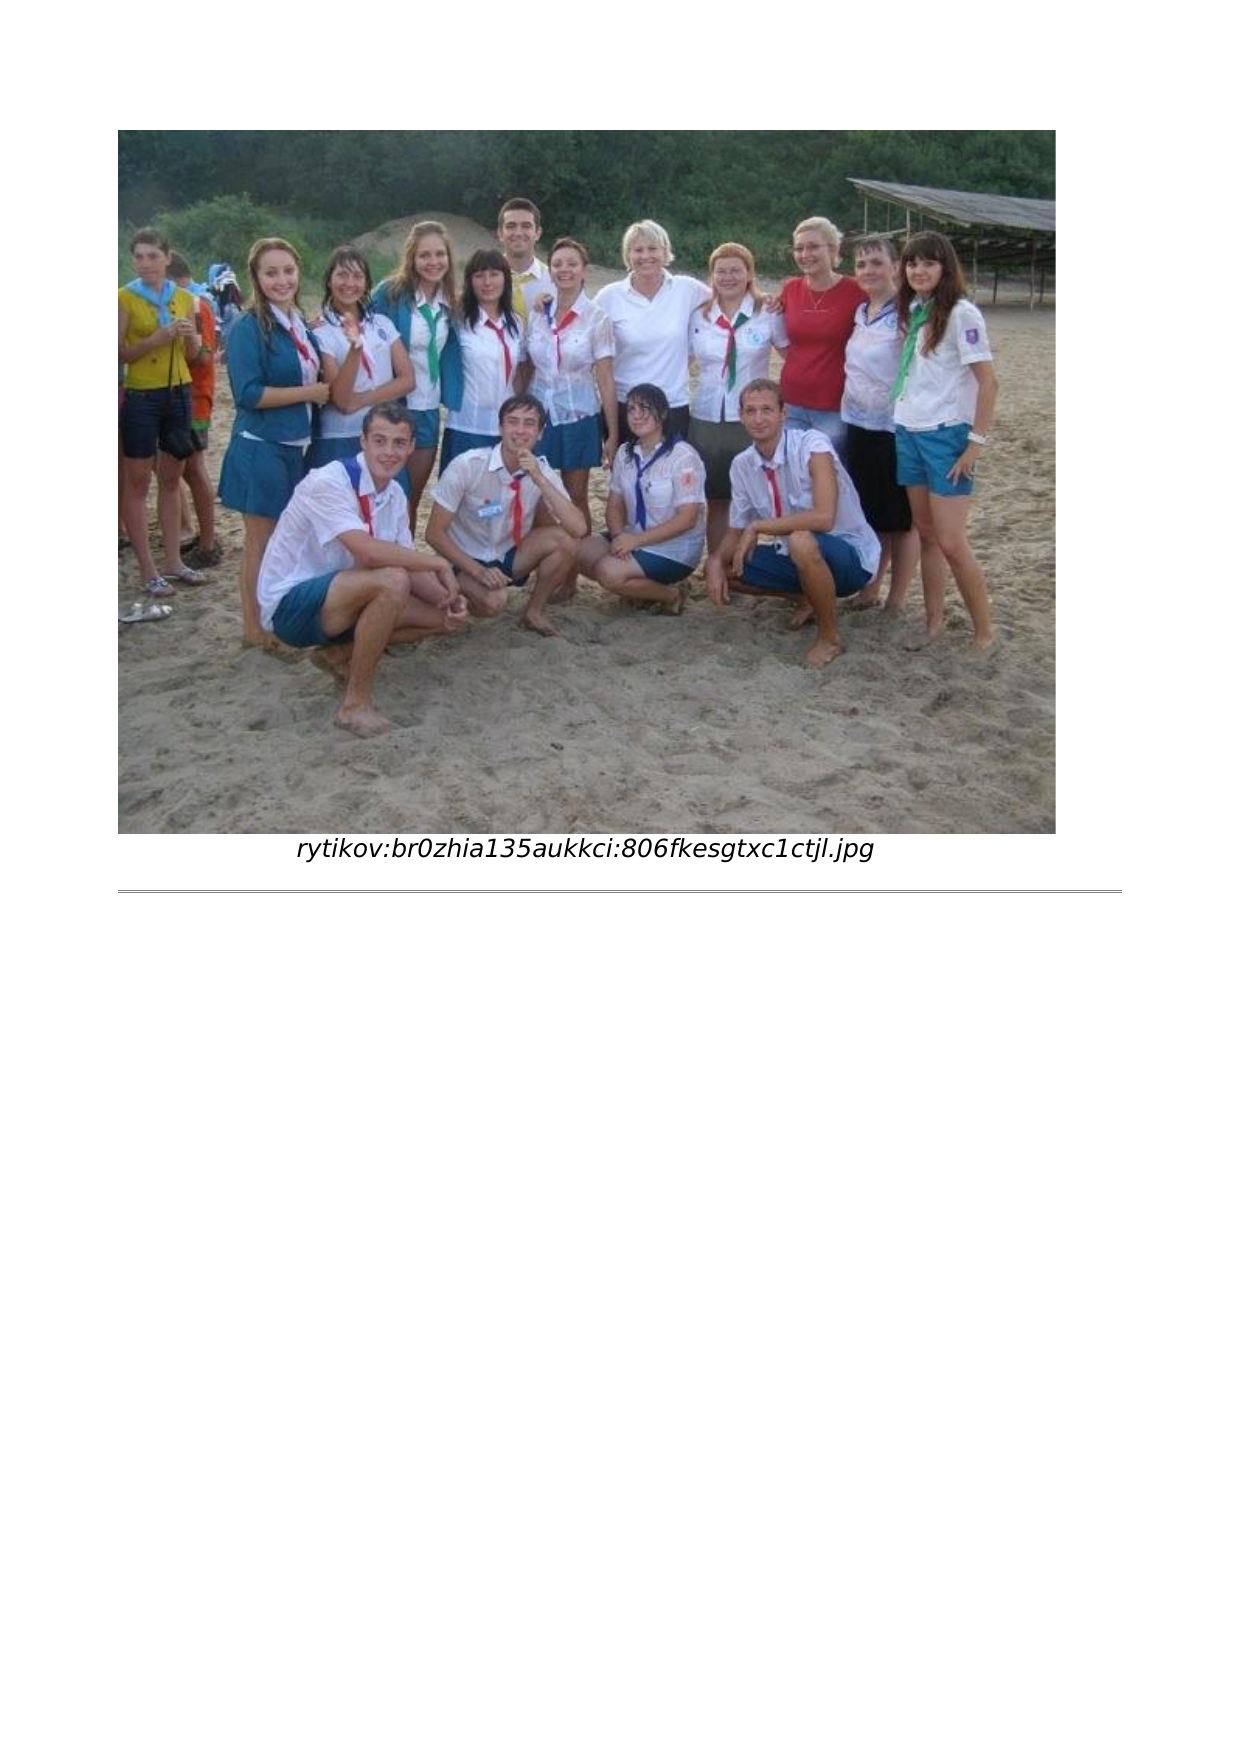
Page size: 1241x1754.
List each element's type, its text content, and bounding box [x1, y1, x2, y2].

picture [118, 130, 1056, 834]
text rytikov:br0zhia135aukkci:806fkesgtxc1ctjl.jpg [118, 834, 1056, 863]
